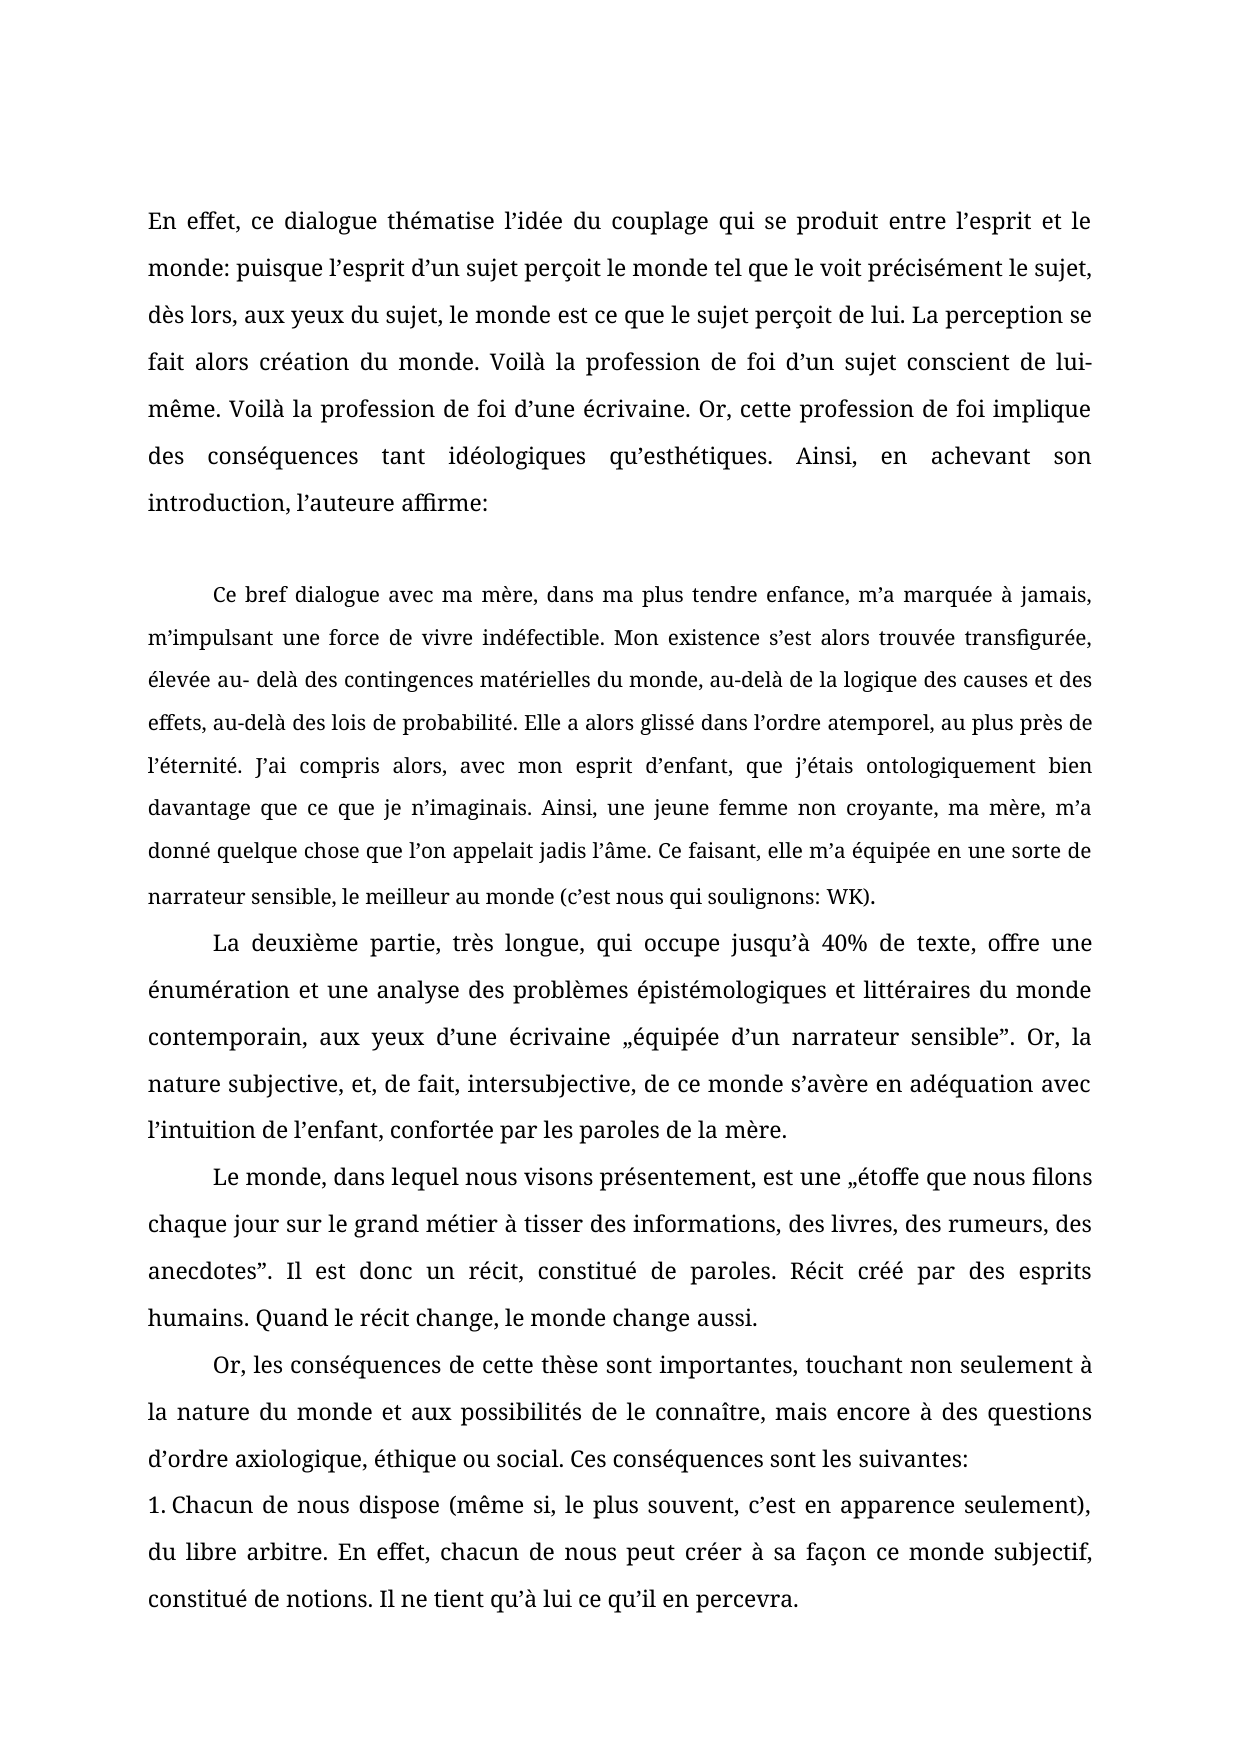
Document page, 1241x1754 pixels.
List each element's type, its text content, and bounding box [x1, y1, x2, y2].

list Chacun de nous dispose (même si, le plus souvent, c’est en apparence seulement), du libre arbitre. En effet, chacun de nous peut créer à sa façon ce monde subjectif, constitué de notions. Il ne tient qu’à lui ce qu’il en percevra. [148, 1489, 1093, 1614]
text La deuxième partie, très longue, qui occupe jusqu’à 40% de texte, offre une énumération et une analyse des problèmes épistémologiques et littéraires du monde contemporain, aux yeux d’une écrivaine „équipée d’un narrateur sensible”. Or, la nature subjective, et, de fait, intersubjective, de ce monde s’avère en adéquation avec l’intuition de l’enfant, confortée par les paroles de la mère. [148, 927, 1093, 1146]
text Or, les conséquences de cette thèse sont importantes, touchant non seulement à la nature du monde et aux possibilités de le connaître, mais encore à des questions d’ordre axiologique, éthique ou social. Ces conséquences sont les suivantes: [148, 1349, 1093, 1474]
text En effet, ce dialogue thématise l’idée du couplage qui se produit entre l’esprit et le monde: puisque l’esprit d’un sujet perçoit le monde tel que le voit précisément le sujet, dès lors, aux yeux du sujet, le monde est ce que le sujet perçoit de lui. La perception se fait alors création du monde. Voilà la profession de foi d’un sujet conscient de lui-même. Voilà la profession de foi d’une écrivaine. Or, cette profession de foi implique des conséquences tant idéologiques qu’esthétiques. Ainsi, en achevant son introduction, l’auteure affirme: [148, 205, 1093, 518]
text Le monde, dans lequel nous visons présentement, est une „étoffe que nous filons chaque jour sur le grand métier à tisser des informations, des livres, des rumeurs, des anecdotes”. Il est donc un récit, constitué de paroles. Récit créé par des esprits humains. Quand le récit change, le monde change aussi. [148, 1161, 1093, 1333]
text Ce bref dialogue avec ma mère, dans ma plus tendre enfance, m’a marquée à jamais, m’impulsant une force de vivre indéfectible. Mon existence s’est alors trouvée transfigurée, élevée au- delà des contingences matérielles du monde, au-delà de la logique des causes et des effets, au-delà des lois de probabilité. Elle a alors glissé dans l’ordre atemporel, au plus près de l’éternité. J’ai compris alors, avec mon esprit d’enfant, que j’étais ontologiquement bien davantage que ce que je n’imaginais. Ainsi, une jeune femme non croyante, ma mère, m’a donné quelque chose que l’on appelait jadis l’âme. Ce faisant, elle m’a équipée en une sorte de narrateur sensible, le meilleur au monde (c’est nous qui soulignons: WK). [148, 580, 1093, 911]
